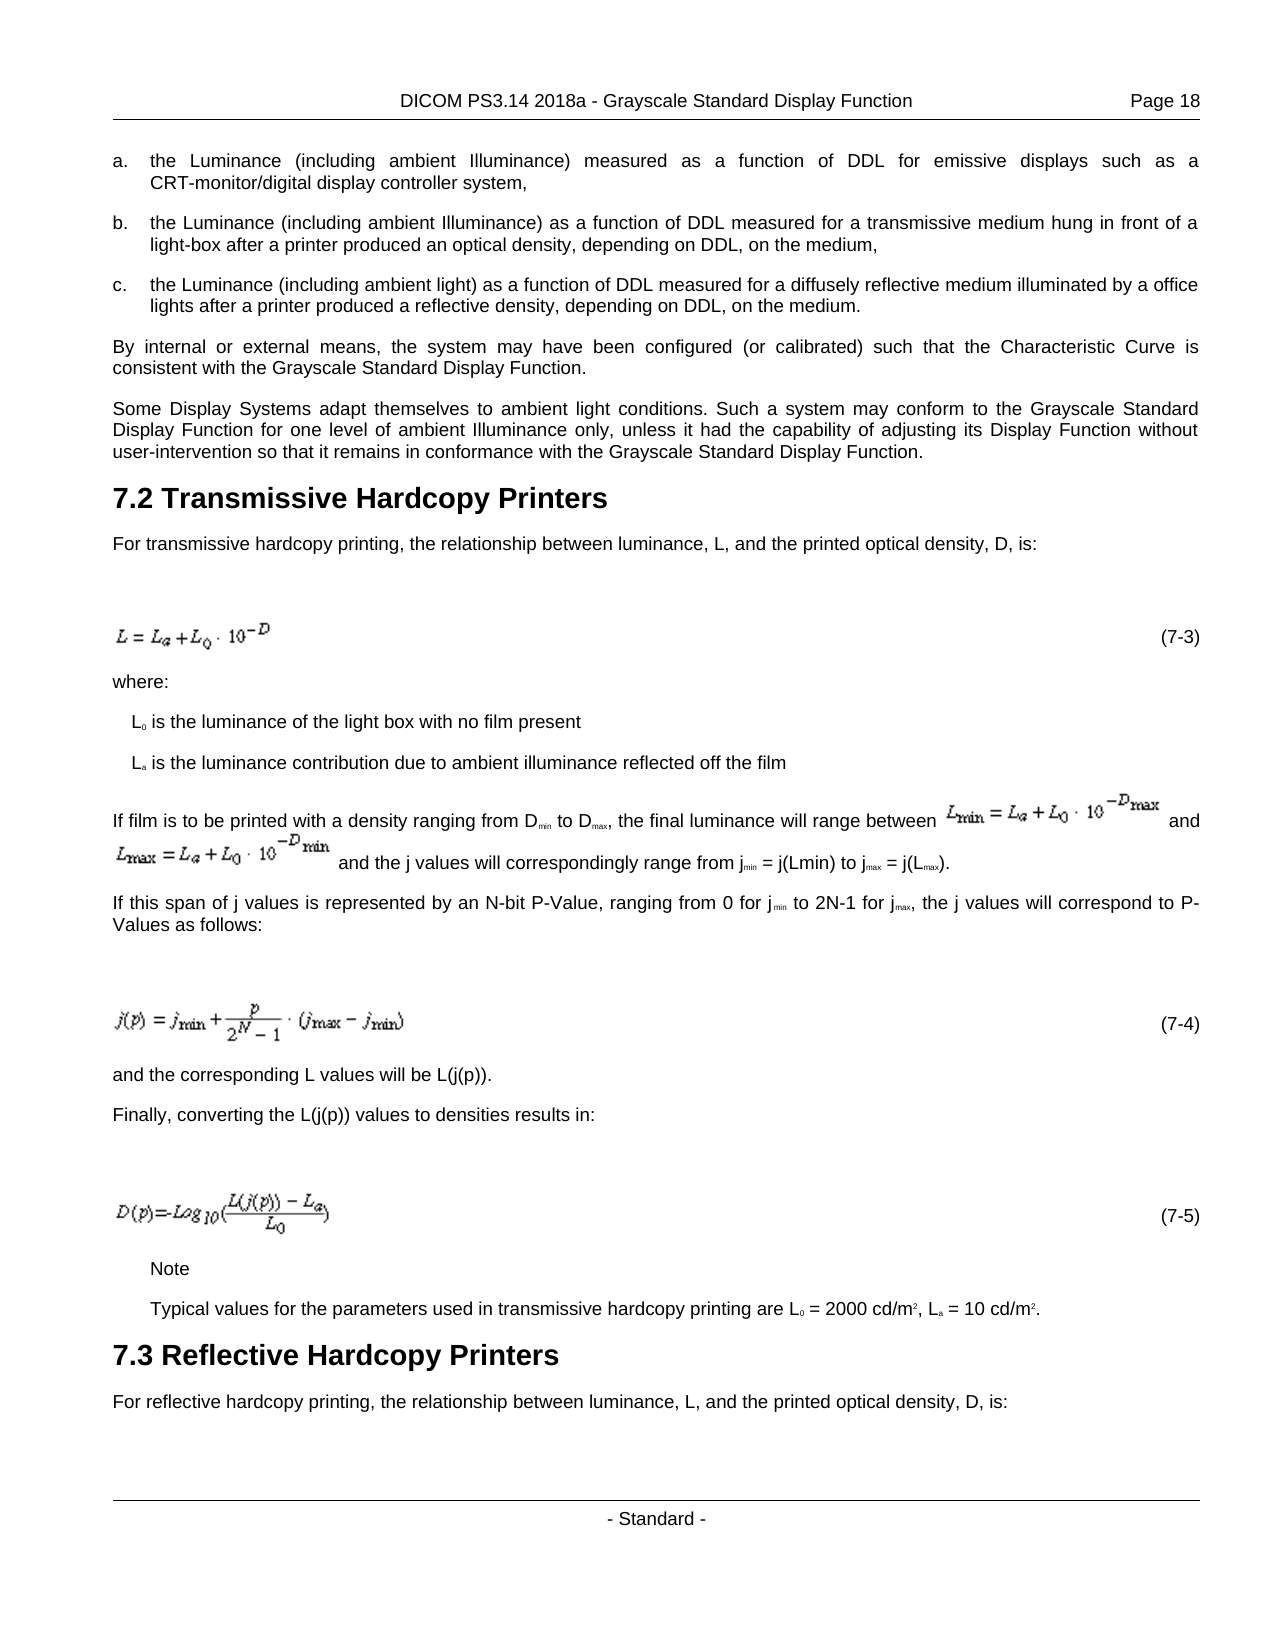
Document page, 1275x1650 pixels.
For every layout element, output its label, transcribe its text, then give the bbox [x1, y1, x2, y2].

table_header (7-5) [1132, 1192, 1200, 1239]
text L0 is the luminance of the light box with no film present [131, 711, 1200, 733]
text If film is to be printed with a density ranging from Dmin to Dmax, the final luminance will range between and and the j values will correspondingly range from jmin = j(Lmin) to jmax = j(Lmax). [112, 792, 1200, 873]
list the Luminance (including ambient light) as a function of DDL measured for a diffusely reflective medium illuminated by a office lights after a printer produced a reflective density, depending on DDL, on the medium. [112, 274, 1200, 317]
table_header [275, 621, 1132, 652]
table_header (7-3) [1132, 621, 1200, 652]
text 7.3 Reflective Hardcopy Printers [112, 1338, 1200, 1372]
text 7.2 Transmissive Hardcopy Printers [112, 481, 1200, 514]
table_header [335, 1192, 1132, 1239]
text Some Display Systems adapt themselves to ambient light conditions. Such a system may conform to the Grayscale Standard Display Function for one level of ambient Illuminance only, unless it had the capability of adjusting its Display Function without user-intervention so that it remains in conformance with the Grayscale Standard Display Function. [112, 397, 1200, 462]
text For reflective hardcopy printing, the relationship between luminance, L, and the printed optical density, D, is: [112, 1391, 1200, 1412]
table_header [408, 1001, 1132, 1045]
text La is the luminance contribution due to ambient illuminance reflected off the film [131, 752, 1200, 773]
picture [112, 1192, 335, 1239]
text By internal or external means, the system may have been configured (or calibrated) such that the Characteristic Curve is consistent with the Grayscale Standard Display Function. [112, 336, 1200, 379]
text Typical values for the parameters used in transmissive hardcopy printing are L0 = 2000 cd/m2, La = 10 cd/m2. [150, 1298, 1162, 1319]
text For transmissive hardcopy printing, the relationship between luminance, L, and the printed optical density, D, is: [112, 533, 1200, 555]
picture [112, 621, 275, 653]
picture [112, 1001, 408, 1046]
table_header (7-4) [1132, 1001, 1200, 1045]
list the Luminance (including ambient Illuminance) measured as a function of DDL for emissive displays such as a CRT-monitor/digital display controller system, [112, 150, 1200, 193]
picture [112, 831, 333, 870]
picture [942, 792, 1163, 828]
list the Luminance (including ambient Illuminance) as a function of DDL measured for a transmissive medium hung in front of a light-box after a printer produced an optical density, depending on DDL, on the medium, [112, 212, 1200, 255]
text If this span of j values is represented by an N-bit P-Value, ranging from 0 for jmin to 2N-1 for jmax, the j values will correspond to P-Values as follows: [112, 892, 1200, 935]
text and the corresponding L values will be L(j(p)). [112, 1064, 1200, 1085]
text Finally, converting the L(j(p)) values to densities results in: [112, 1104, 1200, 1126]
text where: [112, 671, 1200, 693]
text Note [150, 1258, 1162, 1279]
